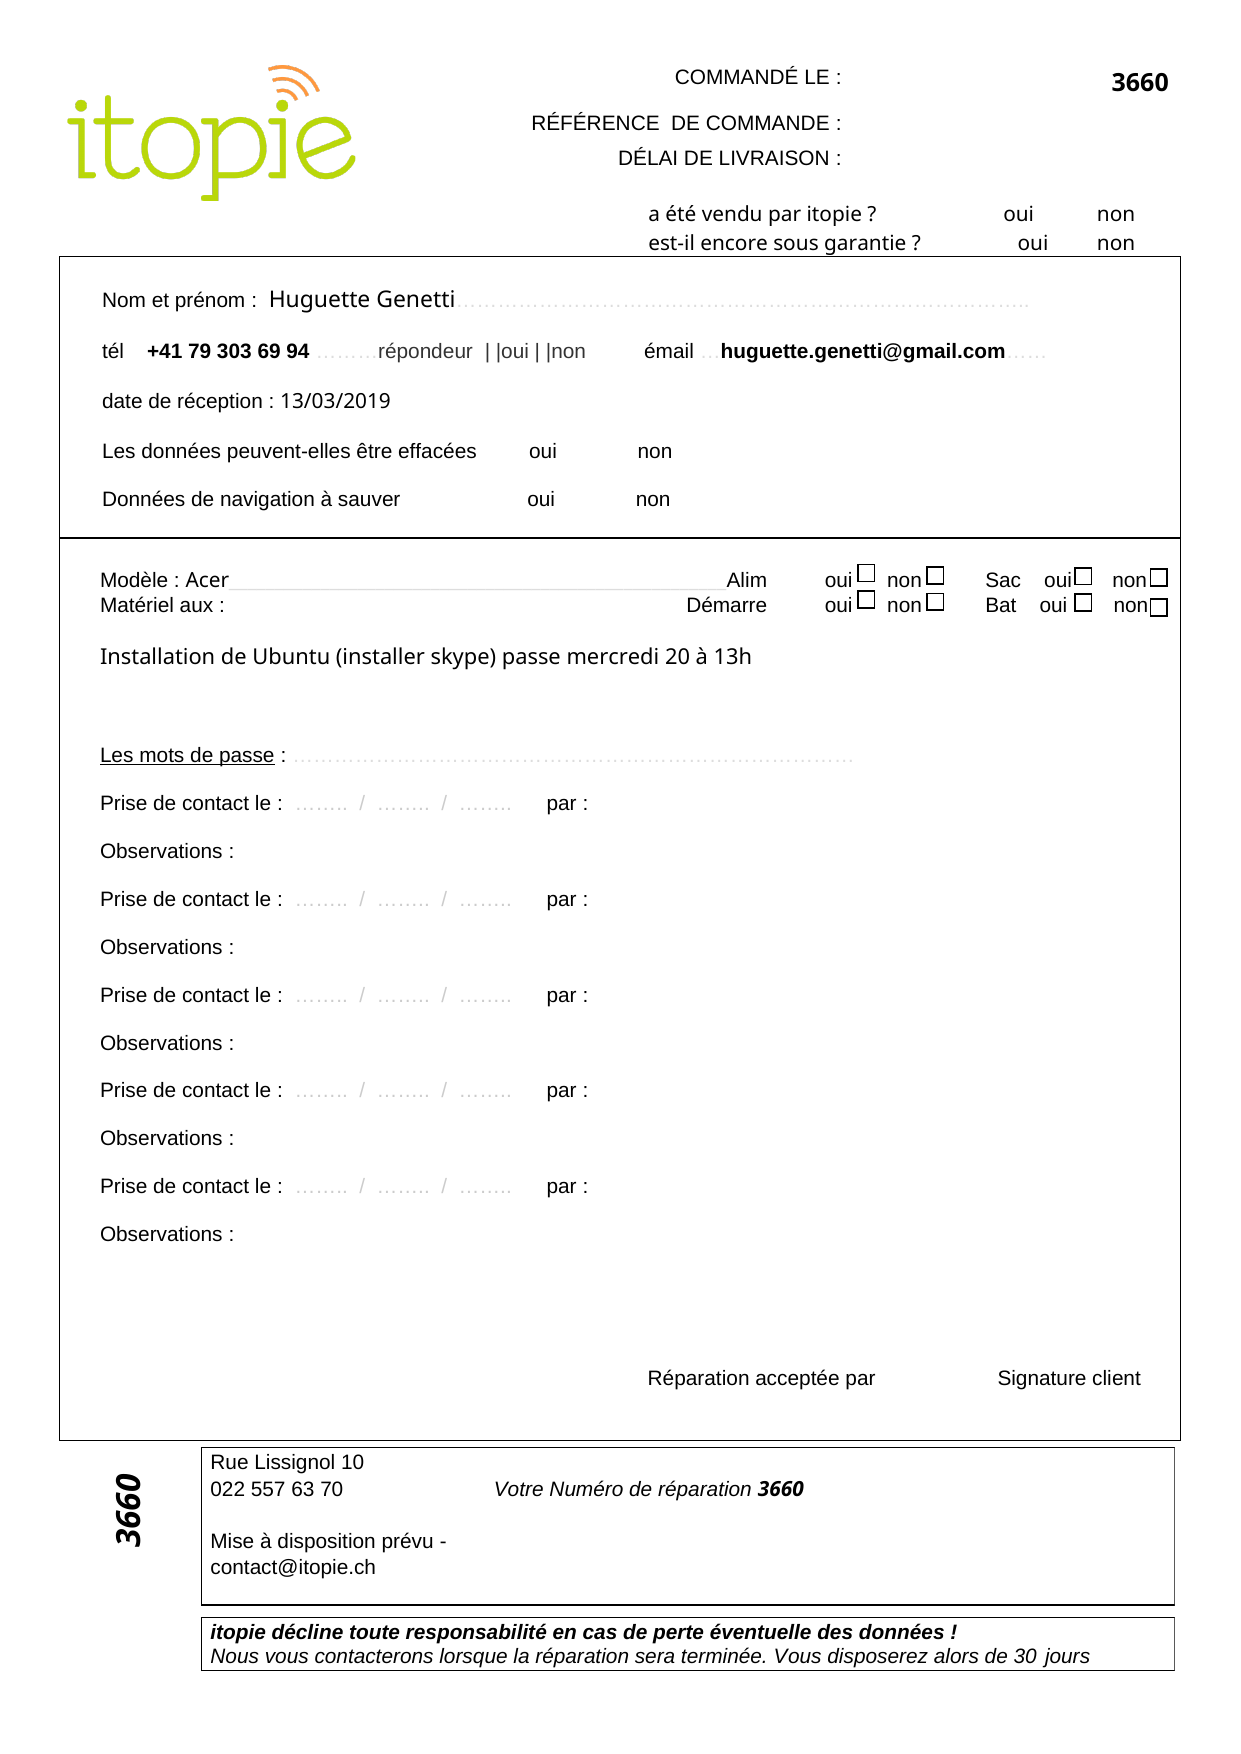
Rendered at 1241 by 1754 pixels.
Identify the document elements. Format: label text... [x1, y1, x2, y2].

text Observations : [60, 836, 1180, 863]
text Modèle : Acer Alim oui non Sac oui non [60, 562, 856, 590]
text Observations : [60, 1219, 1180, 1246]
table_header 3660 [59, 1441, 195, 1677]
text Prise de contact le : …….. / …….. / …….. par : [60, 1075, 1180, 1102]
table_header 3660 [847, 59, 1180, 104]
table_header COMMANDÉ LE : [490, 59, 847, 104]
table_cell [847, 105, 1180, 140]
text Matériel aux : Démarre oui non Bat oui non [60, 590, 1180, 617]
text Installation de Ubuntu (installer skype) passe mercredi 20 à 13h [60, 638, 1180, 671]
text Prise de contact le : …….. / …….. / …….. par : [60, 883, 1180, 911]
text Prise de contact le : …….. / …….. / …….. par : [60, 979, 1180, 1006]
text Nom et prénom : Huguette Genetti……………………………………………………………………….. [60, 280, 1180, 314]
text tél +41 79 303 69 94 ………répondeur | |oui | |non émail …huguette.genetti@gmail.com…… [60, 335, 1180, 362]
picture [67, 65, 356, 201]
text Observations : [60, 1123, 1180, 1150]
table_cell RÉFÉRENCE DE COMMANDE : [490, 105, 847, 140]
text Prise de contact le : …….. / …….. / …….. par : [60, 788, 1180, 815]
text date de réception : 13/03/2019 [60, 383, 1180, 415]
text Données de navigation à sauver oui non [60, 484, 1180, 511]
text Prise de contact le : …….. / …….. / …….. par : [60, 1171, 1180, 1198]
text Les données peuvent-elles être effacées oui non [60, 436, 1180, 463]
text Modèle : Acer Alim oui non Sac oui non [948, 562, 1180, 590]
text Observations : [60, 1027, 1180, 1054]
table_cell [847, 140, 1180, 175]
text Modèle : Acer Alim oui non Sac oui non [879, 562, 925, 590]
table_cell itopie décline toute responsabilité en cas de perte éventuelle des données ! Nous vous contacterons lorsque la réparation sera terminée. Vous disposerez alors de 30 jours [195, 1611, 1180, 1677]
table_header Rue Lissignol 10 022 557 63 70 Votre Numéro de réparation 3660 Mise à disposition prévu - contact@itopie.ch [195, 1441, 1180, 1611]
text Les mots de passe : ……………………………………………………………………… [60, 740, 1180, 767]
table_cell DÉLAI DE LIVRAISON : [490, 140, 847, 175]
text a été vendu par itopie ? oui non [59, 199, 1181, 228]
text Réparation acceptée par Signature client [60, 1363, 1180, 1390]
text Observations : [60, 931, 1180, 958]
text est-il encore sous garantie ? oui non [59, 228, 1181, 256]
